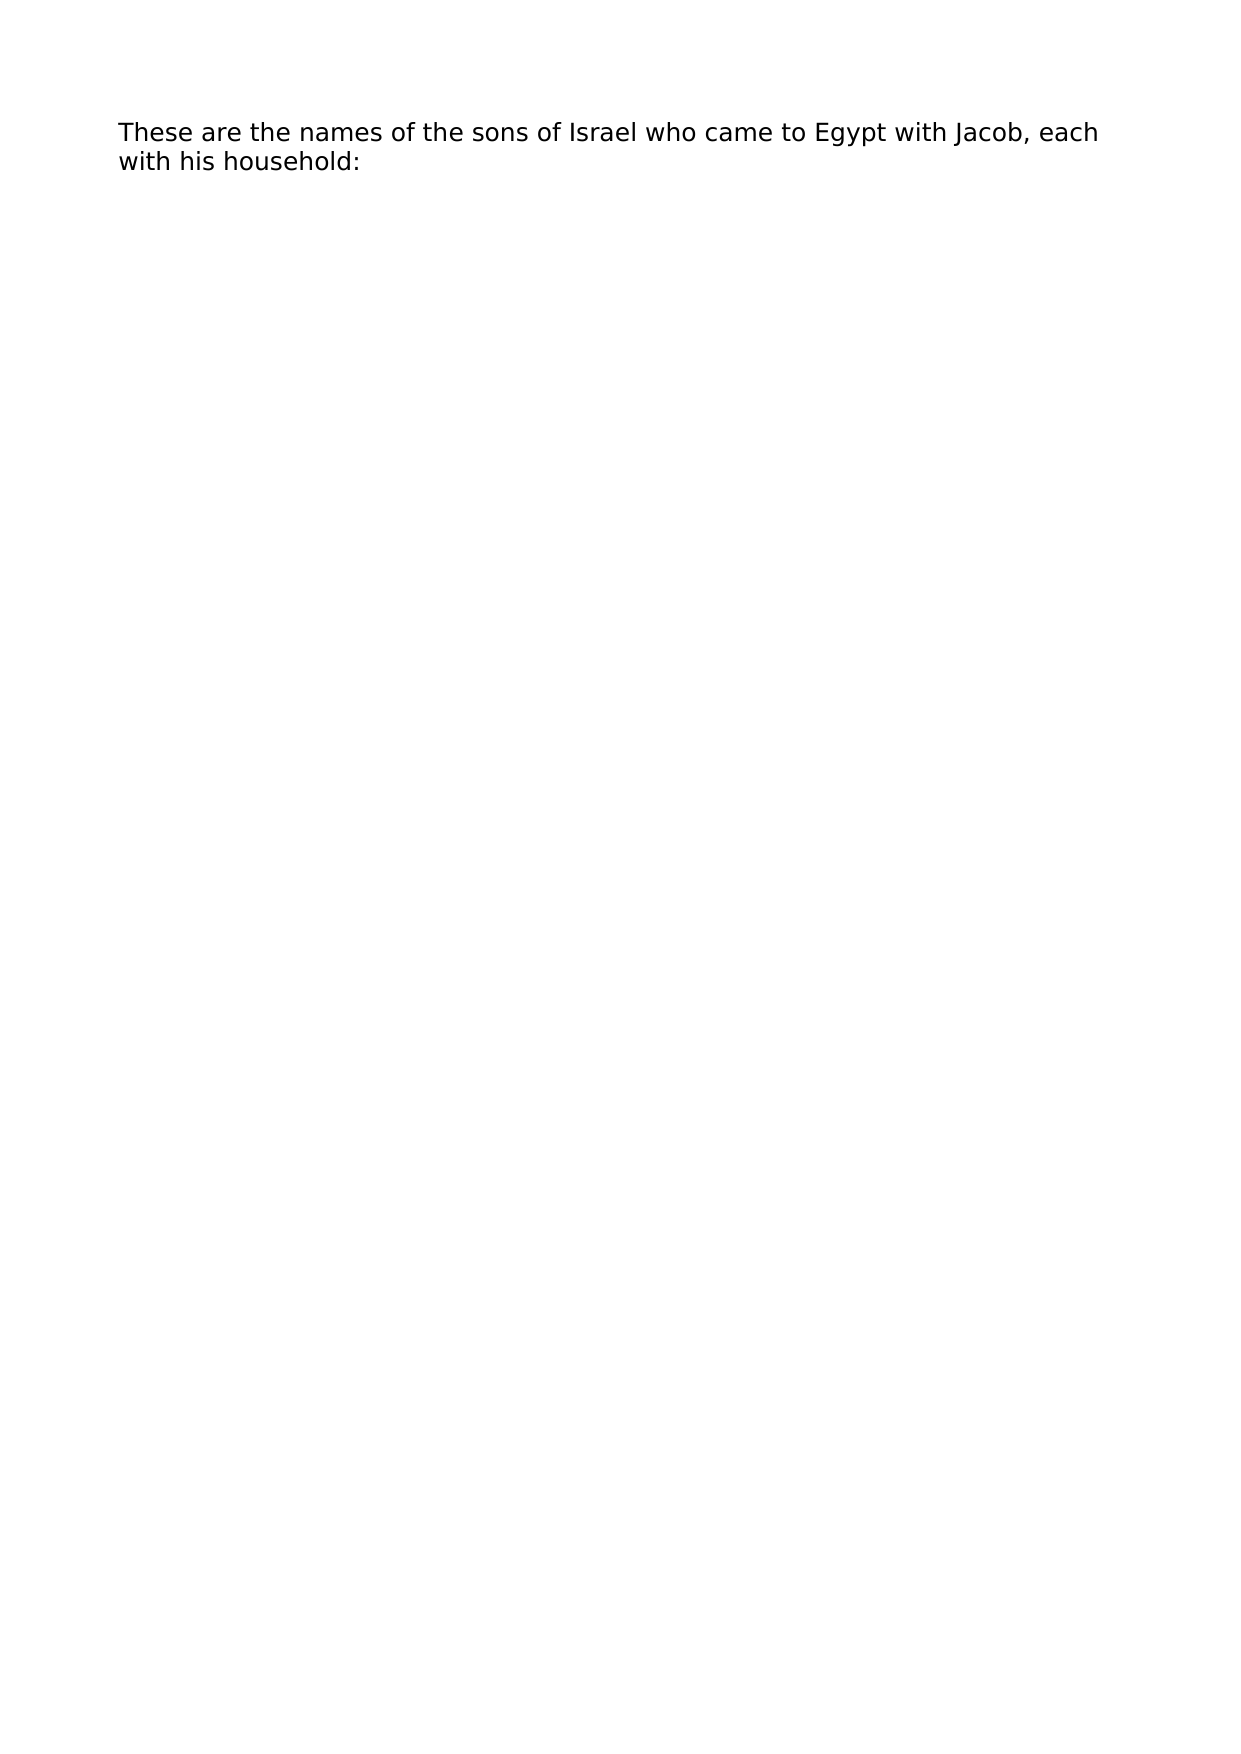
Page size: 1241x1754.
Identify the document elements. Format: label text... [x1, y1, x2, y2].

text These are the names of the sons of Israel who came to Egypt with Jacob, each with his household: [118, 118, 1122, 176]
